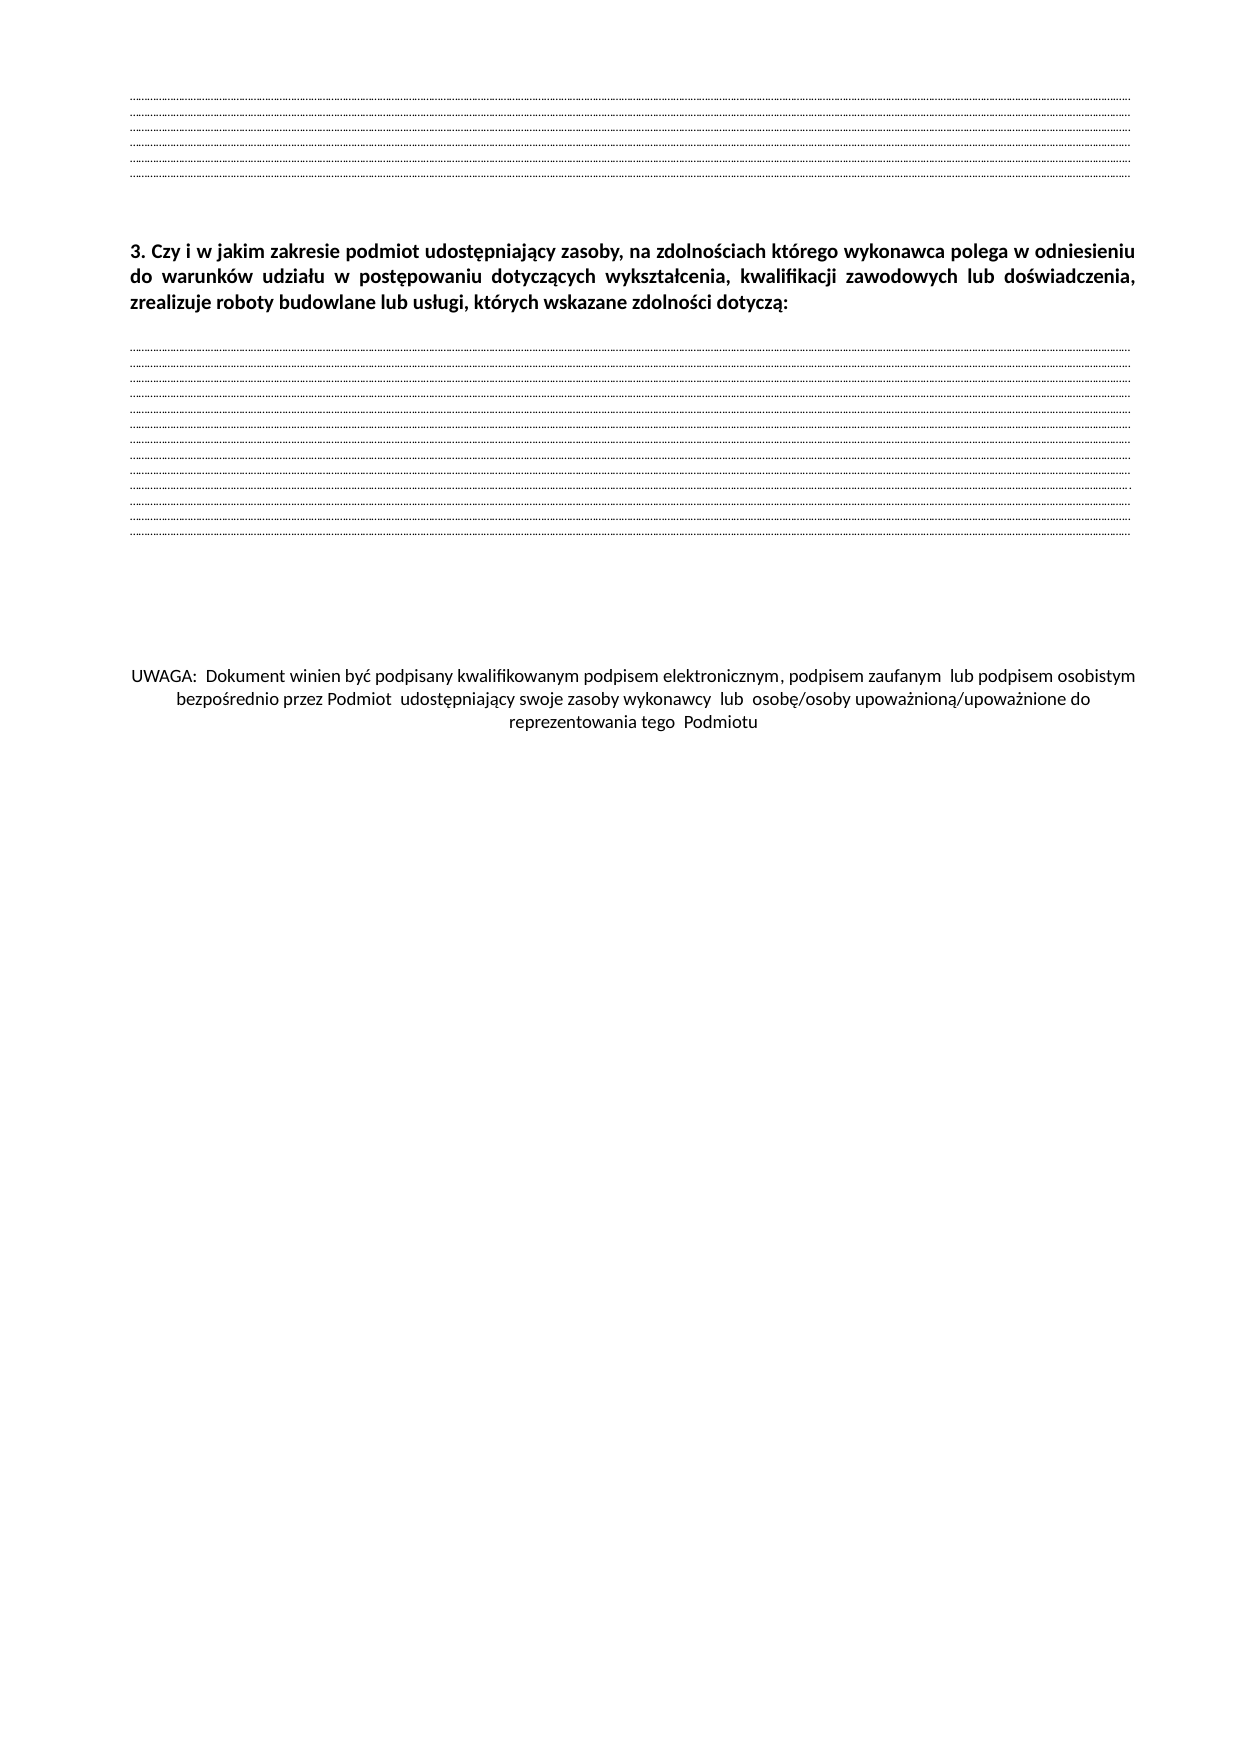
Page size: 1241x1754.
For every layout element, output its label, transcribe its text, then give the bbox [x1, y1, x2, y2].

text ……………………………………………………………………………………………………………………………………………………………………………………………………………………………………………………………………………………………………………….…..…………………………………………………………………………………………………………………………………………………………………………………………………………………………………………………………………………………………………………………………………………………………………………………………………………………………………………………………………………………………………………………………………………………………………………………………………………………………………….…..…………………………………………………………………………………………………………………………………………………………………………………………………………………………………………………………………………………………………………………………………………………………………………………………………………………………………………………………………………………………………………………………………………………………………………………………………………………………………….…..…………………………………………………………………………………………………………………………………………………………………………………………………………………………………………………………………………………………………………………… [130, 89, 1137, 181]
text 3. Czy i w jakim zakresie podmiot udostępniający zasoby, na zdolnościach którego wykonawca polega w odniesieniu do warunków udziału w postępowaniu dotyczących wykształcenia, kwalifikacji zawodowych lub doświadczenia, zrealizuje roboty budowlane lub usługi, których wskazane zdolności dotyczą: [130, 238, 1137, 314]
text UWAGA: Dokument winien być podpisany kwalifikowanym podpisem elektronicznym, podpisem zaufanym lub podpisem osobistym bezpośrednio przez Podmiot udostępniający swoje zasoby wykonawcy lub osobę/osoby upoważnioną/upoważnione do reprezentowania tego Podmiotu [130, 664, 1137, 733]
text …………………………………………………………………………………………………………………………………………………………………………………………………………………………………………………………………………………………………………………………………………………………………………………………………………………………………………………………………………………………………………………………………………………………………………………………………………………………………….…..……………………………………………………………………………………………………………………………………………………………………………………………………………………………………………………………………………………………………………….…..…………………………………………………………………………………………………………………………………………………………………………………………………………………………………………………………………………………………………………………………………………………………………………………………………………………………………………………………………………………………………………………………………………………………………………………………………………………………………….…..……………………………………………………………………………………………………………………………………………………………………………………………………………………………………………………………………………………………………………….…..…………………………………………………………………………………………………………………………………………………………………………………………………………………………………………………………………………………………………………………………………………………………………………………………………………………………………………………………………………………………………………………………………………………………………………………………………………………………………….…..…………………………………………………………………………………………………………………………………………………………………………………………………………………………………………………………………………………………………………………………………………………………………………………………………………………………………………………………………………………………………………………………………………………………………………………………………………………………………….…..…………………………………………………………………………………………………………………………………………………………………………………………………………………………………………………………………………………………………………………………………………………………………………………………………………………………………………………………………………………………………………………………………………………………………………………………………………………………………….…..…………………………………………………………………………………………………………………………………………………………………………………………………………………………………………………………………………………………………………………… [130, 340, 1137, 539]
